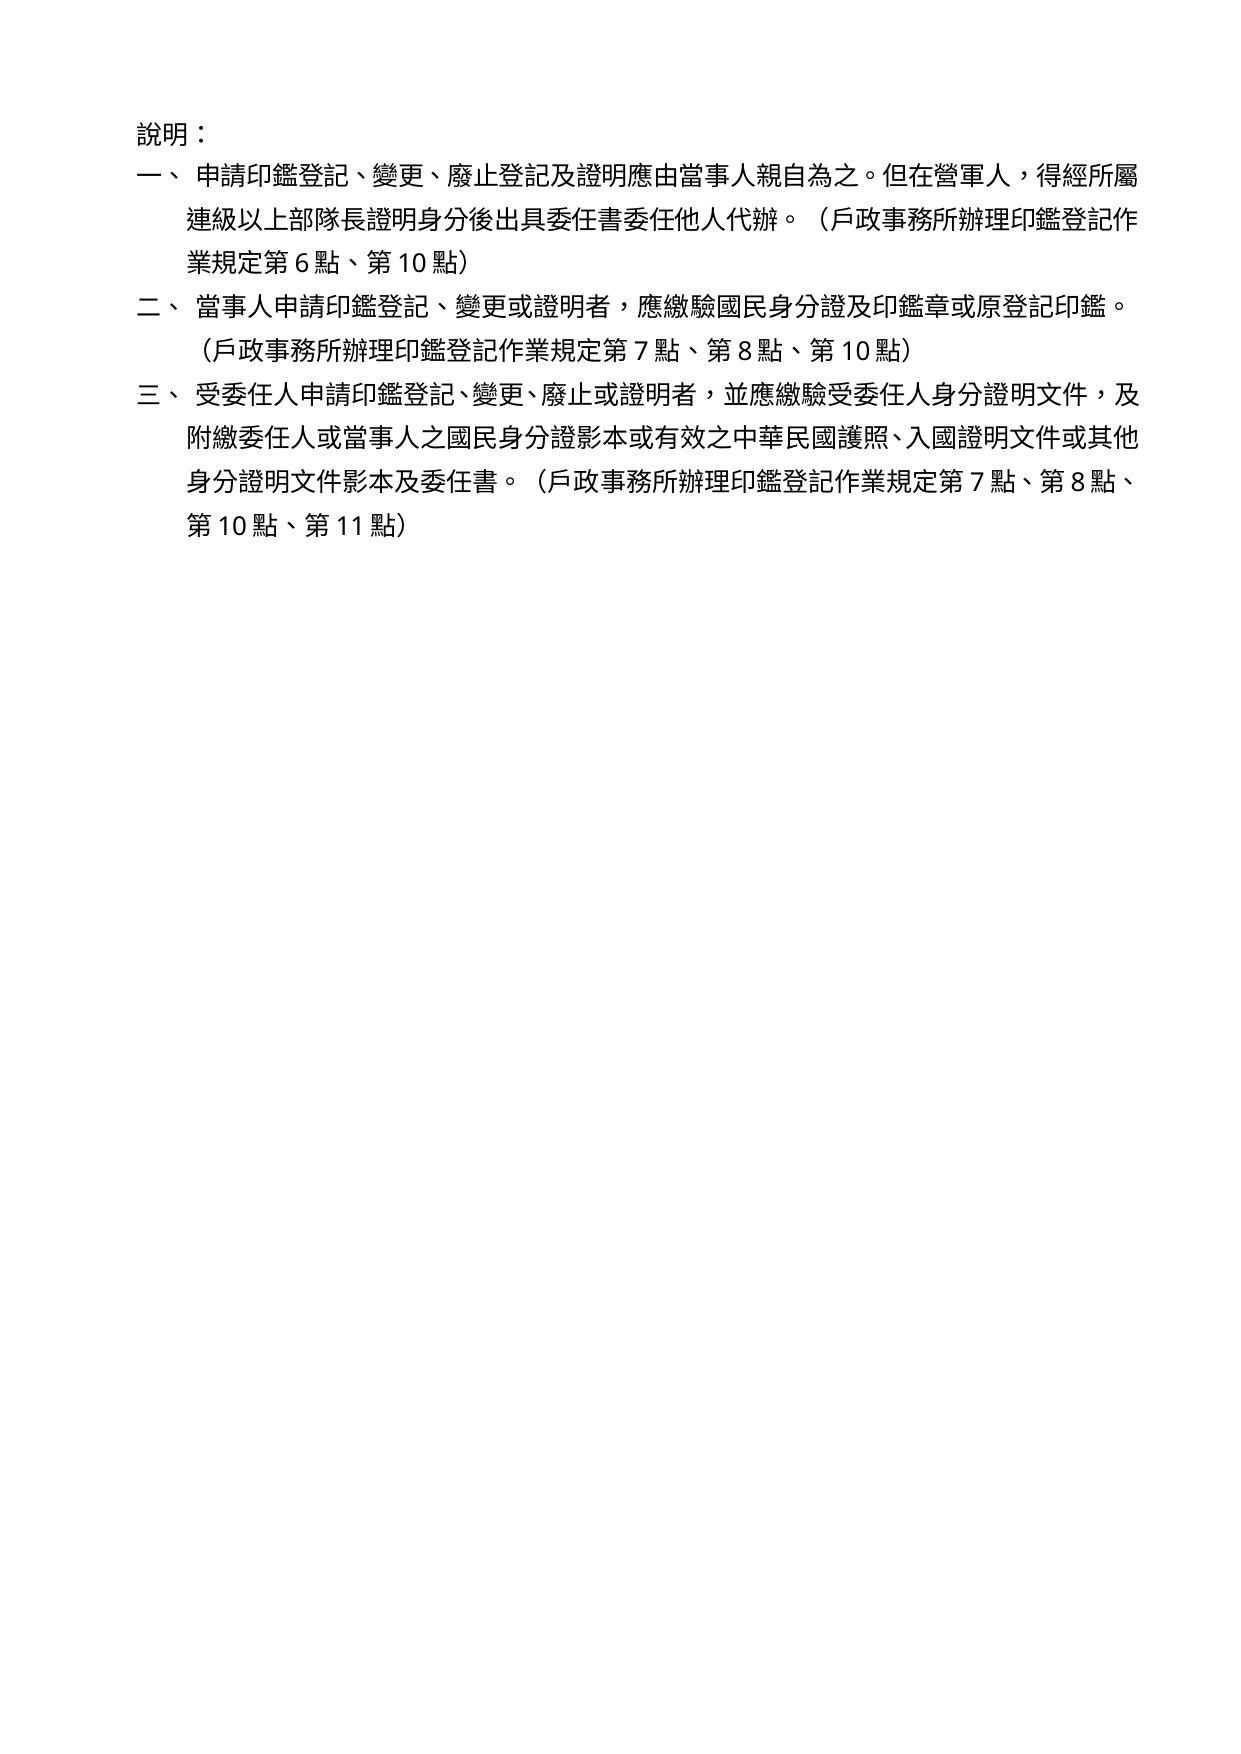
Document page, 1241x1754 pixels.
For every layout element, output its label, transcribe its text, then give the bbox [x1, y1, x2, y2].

text 連級以上部隊長證明身分後出具委任書委任他人代辦。（戶政事務所辦理印鑑登記作業規定第6點、第10點） [186, 194, 1140, 282]
text 說明： [136, 119, 1140, 150]
list 當事人申請印鑑登記、變更或證明者，應繳驗國民身分證及印鑑章或原登記印鑑。（戶政事務所辦理印鑑登記作業規定第7點、第8點、第10點） [136, 282, 1140, 369]
list 受委任人申請印鑑登記、變更、廢止或證明者，並應繳驗受委任人身分證明文件，及附繳委任人或當事人之國民身分證影本或有效之中華民國護照、入國證明文件或其他身分證明文件影本及委任書。（戶政事務所辦理印鑑登記作業規定第7點、第8點、第10點、第11點） [136, 369, 1140, 544]
list 申請印鑑登記、變更、廢止登記及證明應由當事人親自為之。但在營軍人，得經所屬 [136, 150, 1140, 194]
